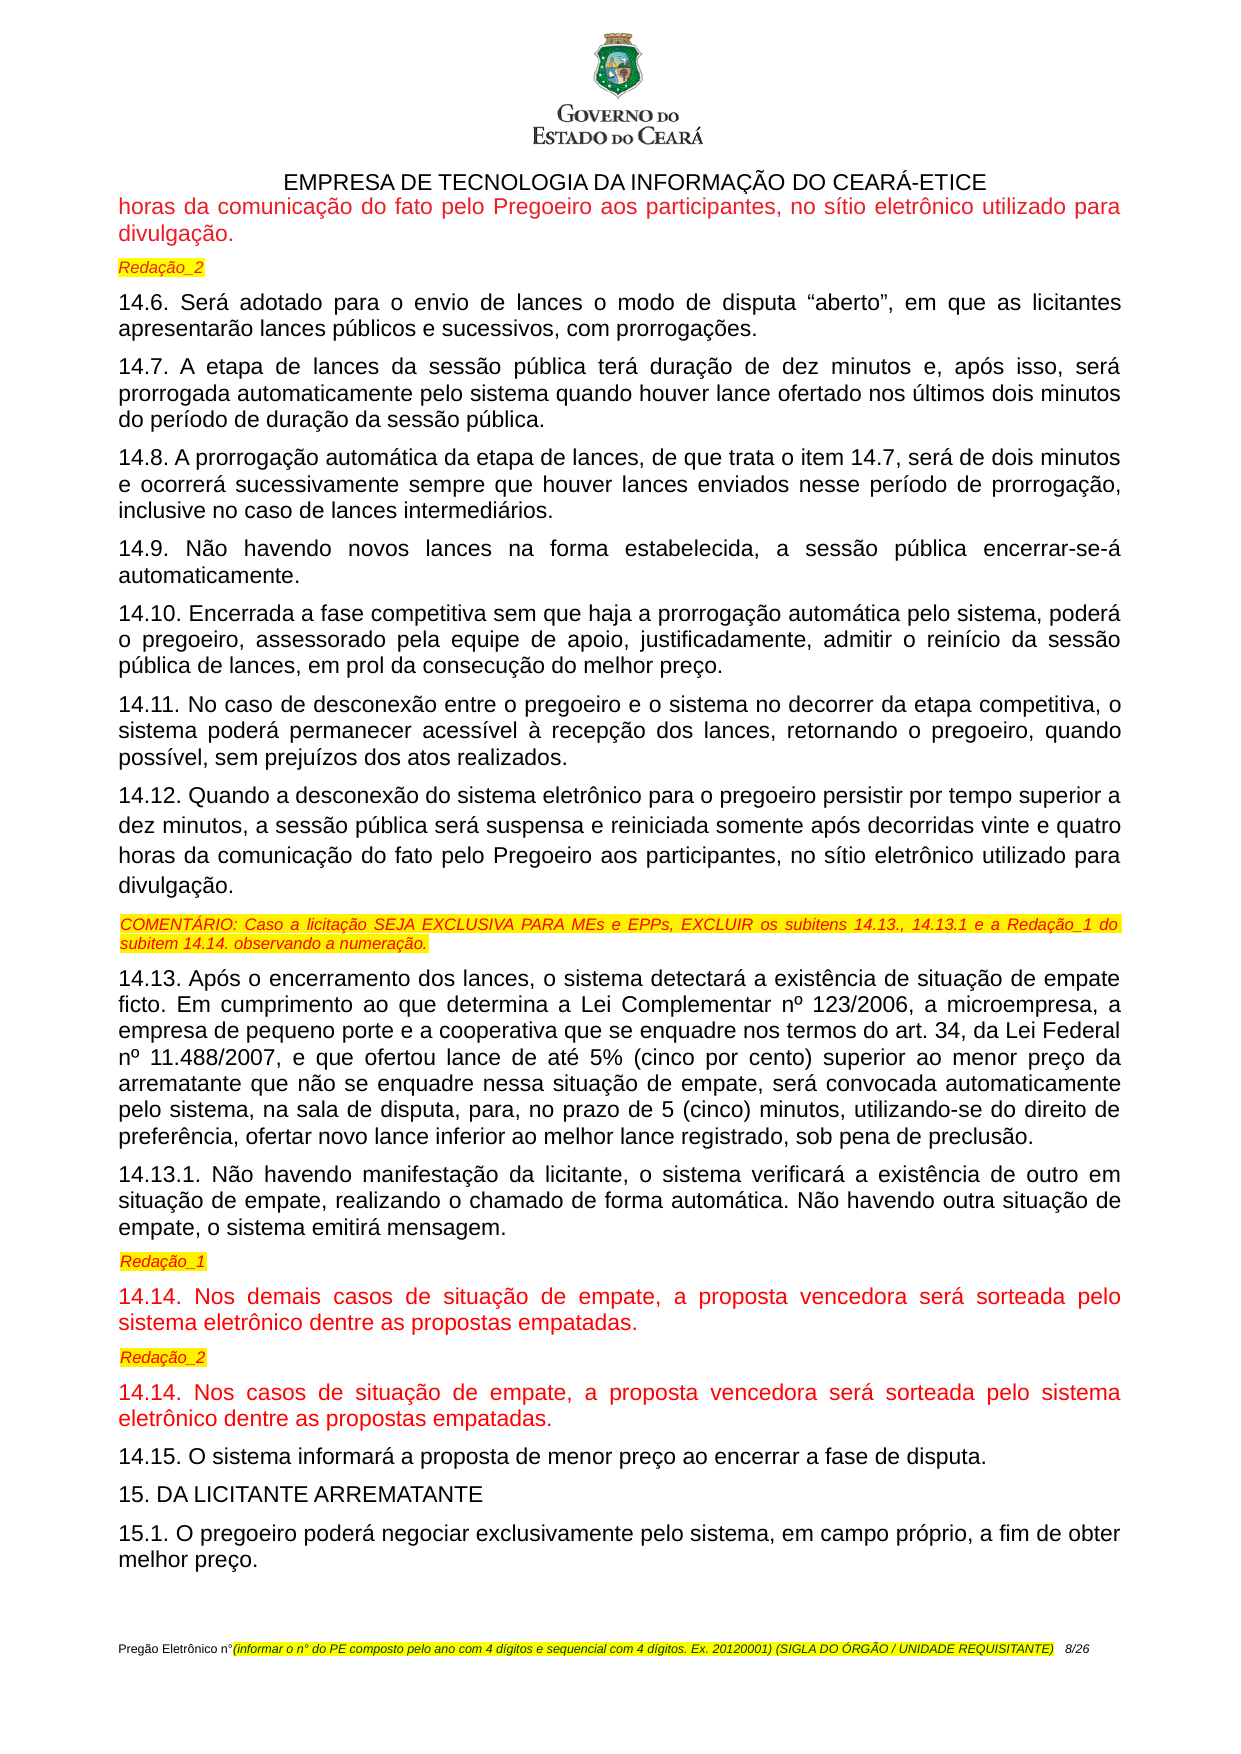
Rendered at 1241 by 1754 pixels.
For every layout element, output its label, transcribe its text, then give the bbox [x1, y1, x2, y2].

text 14.8. A prorrogação automática da etapa de lances, de que trata o item 14.7, será de dois minutos e ocorrerá sucessivamente sempre que houver lances enviados nesse período de prorrogação, inclusive no caso de lances intermediários. [118, 444, 1122, 523]
text 15.1. O pregoeiro poderá negociar exclusivamente pelo sistema, em campo próprio, a fim de obter melhor preço. [118, 1519, 1122, 1572]
text 14.14. Nos demais casos de situação de empate, a proposta vencedora será sorteada pelo sistema eletrônico dentre as propostas empatadas. [118, 1283, 1122, 1336]
text 14.7. A etapa de lances da sessão pública terá duração de dez minutos e, após isso, será prorrogada automaticamente pelo sistema quando houver lance ofertado nos últimos dois minutos do período de duração da sessão pública. [118, 353, 1122, 432]
list 14.12. Quando a desconexão do sistema eletrônico para o pregoeiro persistir por tempo superior a dez minutos, a sessão pública será suspensa e reiniciada somente após decorridas vinte e quatro horas da comunicação do fato pelo Pregoeiro aos participantes, no sítio eletrônico utilizado para divulgação. [118, 782, 1122, 899]
text 14.6. Será adotado para o envio de lances o modo de disputa “aberto”, em que as licitantes apresentarão lances públicos e sucessivos, com prorrogações. [118, 289, 1122, 341]
text Redação_2 [118, 258, 1122, 277]
text 14.13. Após o encerramento dos lances, o sistema detectará a existência de situação de empate ficto. Em cumprimento ao que determina a Lei Complementar nº 123/2006, a microempresa, a empresa de pequeno porte e a cooperativa que se enquadre nos termos do art. 34, da Lei Federal nº 11.488/2007, e que ofertou lance de até 5% (cinco por cento) superior ao menor preço da arrematante que não se enquadre nessa situação de empate, será convocada automaticamente pelo sistema, na sala de disputa, para, no prazo de 5 (cinco) minutos, utilizando-se do direito de preferência, ofertar novo lance inferior ao melhor lance registrado, sob pena de preclusão. [118, 964, 1122, 1149]
text Redação_2 [120, 1347, 1122, 1367]
text 14.11. No caso de desconexão entre o pregoeiro e o sistema no decorrer da etapa competitiva, o sistema poderá permanecer acessível à recepção dos lances, retornando o pregoeiro, quando possível, sem prejuízos dos atos realizados. [118, 691, 1122, 770]
text 14.10. Encerrada a fase competitiva sem que haja a prorrogação automática pelo sistema, poderá o pregoeiro, assessorado pela equipe de apoio, justificadamente, admitir o reinício da sessão pública de lances, em prol da consecução do melhor preço. [118, 600, 1122, 679]
text 14.9. Não havendo novos lances na forma estabelecida, a sessão pública encerrar-se-á automaticamente. [118, 535, 1122, 588]
text COMENTÁRIO: Caso a licitação SEJA EXCLUSIVA PARA MEs e EPPs, EXCLUIR os subitens 14.13., 14.13.1 e a Redação_1 do subitem 14.14. observando a numeração. [120, 914, 1122, 953]
text 14.13.1. Não havendo manifestação da licitante, o sistema verificará a existência de outro em situação de empate, realizando o chamado de forma automática. Não havendo outra situação de empate, o sistema emitirá mensagem. [118, 1161, 1122, 1240]
text 14.15. O sistema informará a proposta de menor preço ao encerrar a fase de disputa. [118, 1443, 1122, 1469]
text horas da comunicação do fato pelo Pregoeiro aos participantes, no sítio eletrônico utilizado para divulgação. [118, 193, 1122, 246]
text 14.14. Nos casos de situação de empate, a proposta vencedora será sorteada pelo sistema eletrônico dentre as propostas empatadas. [118, 1378, 1122, 1431]
text Redação_1 [120, 1252, 1122, 1271]
text 15. DA LICITANTE ARREMATANTE [118, 1481, 1122, 1508]
